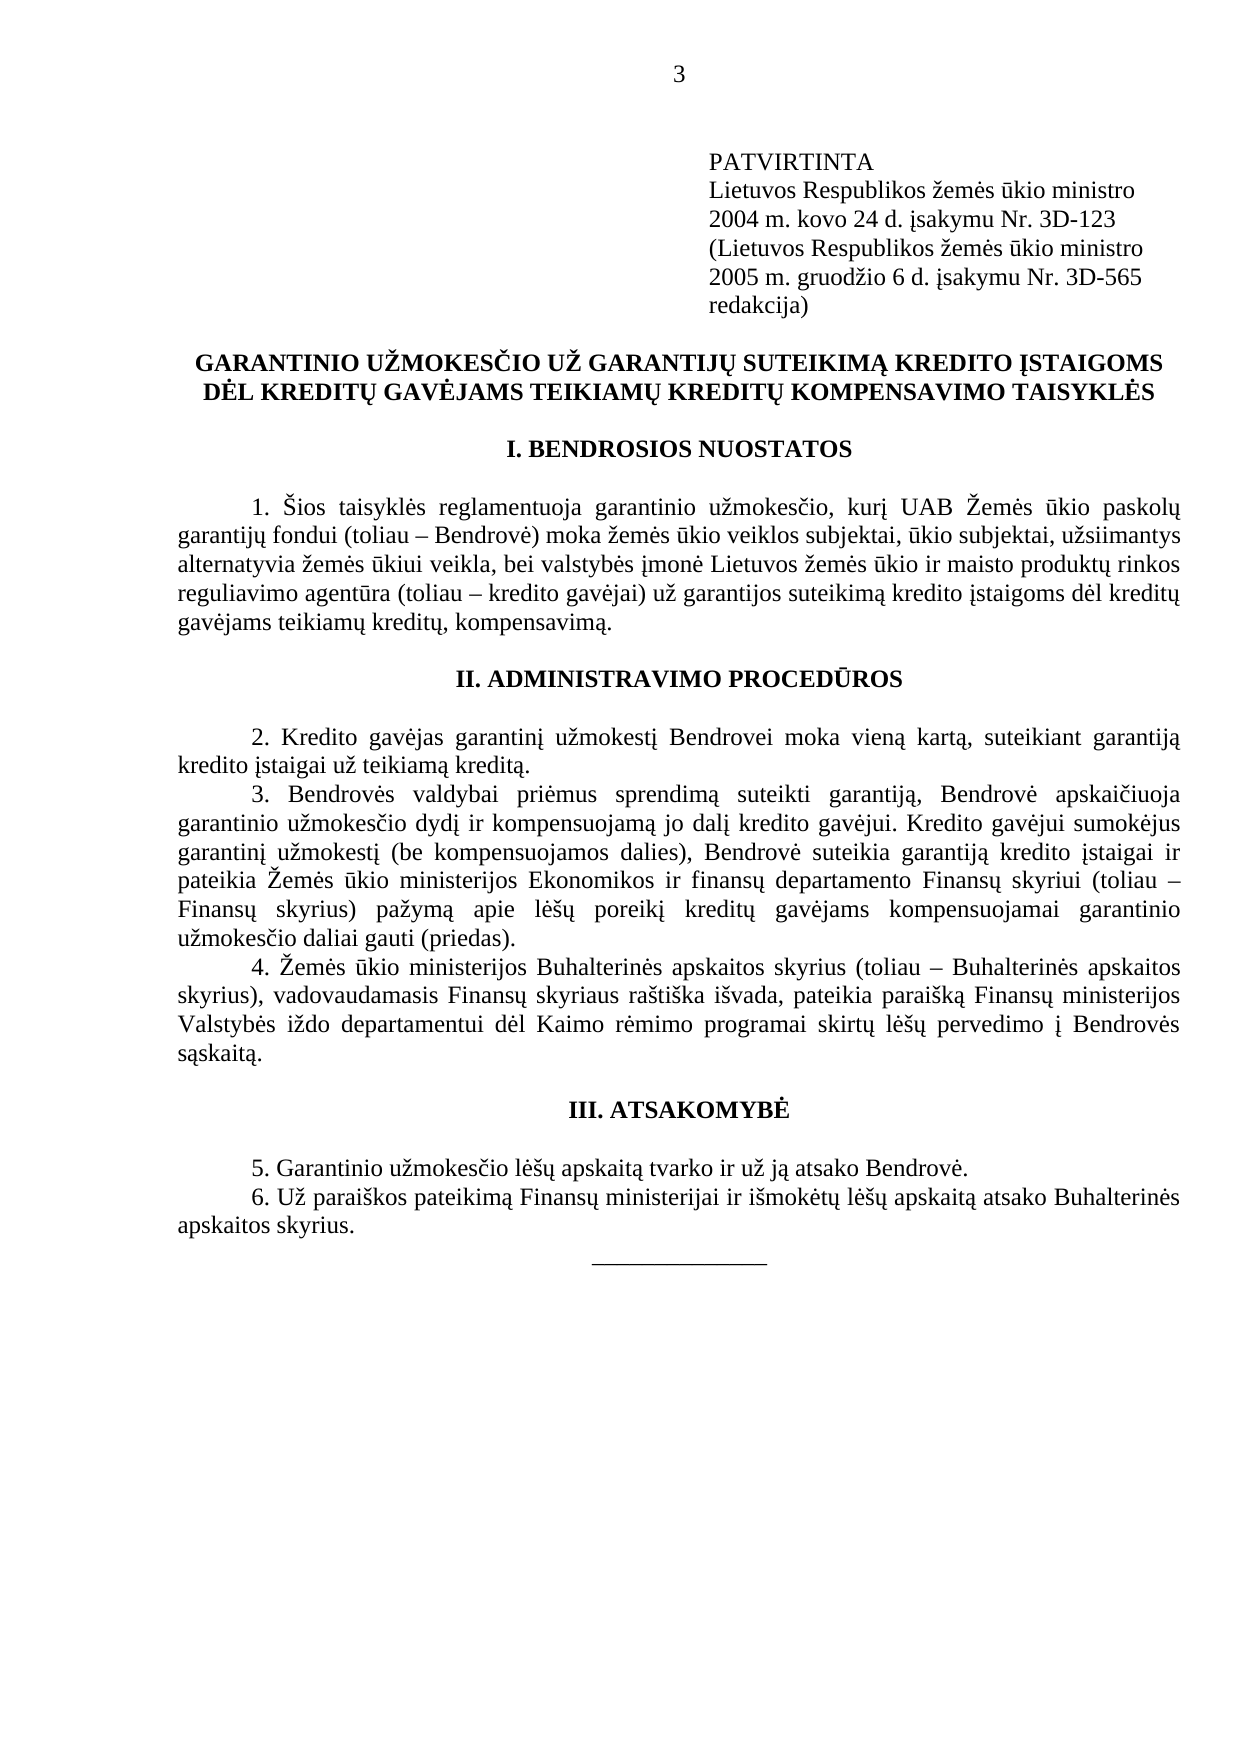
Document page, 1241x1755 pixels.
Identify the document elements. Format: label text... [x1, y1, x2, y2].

text 5. Garantinio užmokesčio lėšų apskaitą tvarko ir už ją atsako Bendrovė. [177, 1153, 1181, 1182]
text I. BENDROSIOS NUOSTATOS [177, 434, 1181, 463]
text (Lietuvos Respublikos žemės ūkio ministro [177, 233, 1181, 262]
text 2. Kredito gavėjas garantinį užmokestį Bendrovei moka vieną kartą, suteikiant garantiją kredito įstaigai už teikiamą kreditą. [177, 722, 1181, 779]
text 2004 m. kovo 24 d. įsakymu Nr. 3D-123 [177, 204, 1181, 233]
text 1. Šios taisyklės reglamentuoja garantinio užmokesčio, kurį UAB Žemės ūkio paskolų garantijų fondui (toliau – Bendrovė) moka žemės ūkio veiklos subjektai, ūkio subjektai, užsiimantys alternatyvia žemės ūkiui veikla, bei valstybės įmonė Lietuvos žemės ūkio ir maisto produktų rinkos reguliavimo agentūra (toliau – kredito gavėjai) už garantijos suteikimą kredito įstaigoms dėl kreditų gavėjams teikiamų kreditų, kompensavimą. [177, 492, 1181, 636]
text GARANTINIO UŽMOKESČIO UŽ GARANTIJŲ SUTEIKIMĄ KREDITO ĮSTAIGOMS DĖL KREDITŲ GAVĖJAMS TEIKIAMŲ KREDITŲ KOMPENSAVIMO TAISYKLĖS [177, 348, 1181, 406]
text III. ATSAKOMYBĖ [177, 1096, 1181, 1124]
text redakcija) [177, 291, 1181, 319]
text 2005 m. gruodžio 6 d. įsakymu Nr. 3D-565 [177, 262, 1181, 291]
text ______________ [177, 1239, 1181, 1268]
text 3. Bendrovės valdybai priėmus sprendimą suteikti garantiją, Bendrovė apskaičiuoja garantinio užmokesčio dydį ir kompensuojamą jo dalį kredito gavėjui. Kredito gavėjui sumokėjus garantinį užmokestį (be kompensuojamos dalies), Bendrovė suteikia garantiją kredito įstaigai ir pateikia Žemės ūkio ministerijos Ekonomikos ir finansų departamento Finansų skyriui (toliau – Finansų skyrius) pažymą apie lėšų poreikį kreditų gavėjams kompensuojamai garantinio užmokesčio daliai gauti (priedas). [177, 779, 1181, 952]
text PATVIRTINTA [177, 147, 1181, 176]
text Lietuvos Respublikos žemės ūkio ministro [177, 176, 1181, 204]
text 4. Žemės ūkio ministerijos Buhalterinės apskaitos skyrius (toliau – Buhalterinės apskaitos skyrius), vadovaudamasis Finansų skyriaus raštiška išvada, pateikia paraišką Finansų ministerijos Valstybės iždo departamentui dėl Kaimo rėmimo programai skirtų lėšų pervedimo į Bendrovės sąskaitą. [177, 952, 1181, 1067]
text II. ADMINISTRAVIMO PROCEDŪROS [177, 664, 1181, 693]
text 6. Už paraiškos pateikimą Finansų ministerijai ir išmokėtų lėšų apskaitą atsako Buhalterinės apskaitos skyrius. [177, 1182, 1181, 1239]
